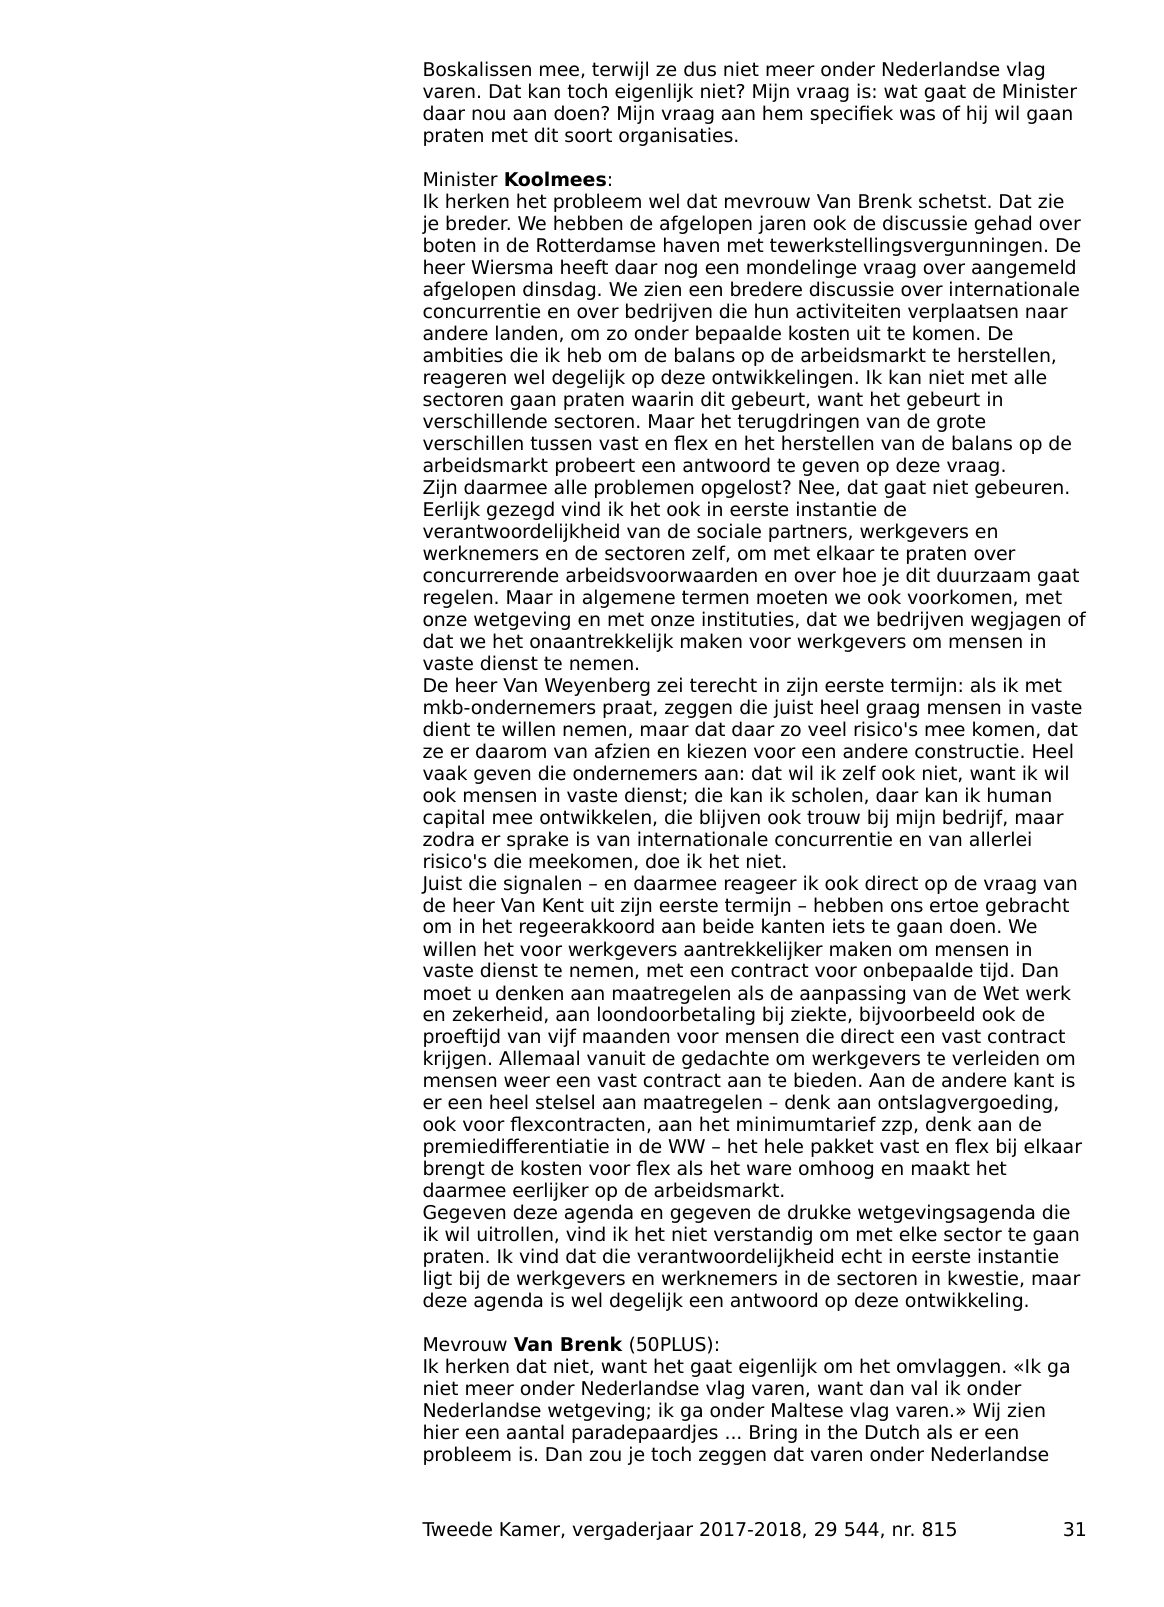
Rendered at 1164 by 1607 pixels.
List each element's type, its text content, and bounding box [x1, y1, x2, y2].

text Zijn daarmee alle problemen opgelost? Nee, dat gaat niet gebeuren. Eerlijk gezegd vind ik het ook in eerste instantie de verantwoordelijkheid van de sociale partners, werkgevers en werknemers en de sectoren zelf, om met elkaar te praten over concurrerende arbeidsvoorwaarden en over hoe je dit duurzaam gaat regelen. Maar in algemene termen moeten we ook voorkomen, met onze wetgeving en met onze instituties, dat we bedrijven wegjagen of dat we het onaantrekkelijk maken voor werkgevers om mensen in vaste dienst te nemen. [422, 477, 1087, 675]
text Ik herken het probleem wel dat mevrouw Van Brenk schetst. Dat zie je breder. We hebben de afgelopen jaren ook de discussie gehad over boten in de Rotterdamse haven met tewerkstellingsvergunningen. De heer Wiersma heeft daar nog een mondelinge vraag over aangemeld afgelopen dinsdag. We zien een bredere discussie over internationale concurrentie en over bedrijven die hun activiteiten verplaatsen naar andere landen, om zo onder bepaalde kosten uit te komen. De ambities die ik heb om de balans op de arbeidsmarkt te herstellen, reageren wel degelijk op deze ontwikkelingen. Ik kan niet met alle sectoren gaan praten waarin dit gebeurt, want het gebeurt in verschillende sectoren. Maar het terugdringen van de grote verschillen tussen vast en flex en het herstellen van de balans op de arbeidsmarkt probeert een antwoord te geven op deze vraag. [422, 191, 1087, 477]
text Juist die signalen – en daarmee reageer ik ook direct op de vraag van de heer Van Kent uit zijn eerste termijn – hebben ons ertoe gebracht om in het regeerakkoord aan beide kanten iets te gaan doen. We willen het voor werkgevers aantrekkelijker maken om mensen in vaste dienst te nemen, met een contract voor onbepaalde tijd. Dan moet u denken aan maatregelen als de aanpassing van de Wet werk en zekerheid, aan loondoorbetaling bij ziekte, bijvoorbeeld ook de proeftijd van vijf maanden voor mensen die direct een vast contract krijgen. Allemaal vanuit de gedachte om werkgevers te verleiden om mensen weer een vast contract aan te bieden. Aan de andere kant is er een heel stelsel aan maatregelen – denk aan ontslagvergoeding, ook voor flexcontracten, aan het minimumtarief zzp, denk aan de premiedifferentiatie in de WW – het hele pakket vast en flex bij elkaar brengt de kosten voor flex als het ware omhoog en maakt het daarmee eerlijker op de arbeidsmarkt. [422, 872, 1087, 1202]
text Mevrouw Van Brenk (50PLUS): [422, 1334, 1087, 1356]
text Gegeven deze agenda en gegeven de drukke wetgevingsagenda die ik wil uitrollen, vind ik het niet verstandig om met elke sector te gaan praten. Ik vind dat die verantwoordelijkheid echt in eerste instantie ligt bij de werkgevers en werknemers in de sectoren in kwestie, maar deze agenda is wel degelijk een antwoord op deze ontwikkeling. [422, 1202, 1087, 1312]
text Minister Koolmees: [422, 169, 1087, 191]
text Ik herken dat niet, want het gaat eigenlijk om het omvlaggen. «Ik ga niet meer onder Nederlandse vlag varen, want dan val ik onder Nederlandse wetgeving; ik ga onder Maltese vlag varen.» Wij zien hier een aantal paradepaardjes ... Bring in the Dutch als er een probleem is. Dan zou je toch zeggen dat varen onder Nederlandse [422, 1356, 1087, 1466]
text De heer Van Weyenberg zei terecht in zijn eerste termijn: als ik met mkb-ondernemers praat, zeggen die juist heel graag mensen in vaste dient te willen nemen, maar dat daar zo veel risico's mee komen, dat ze er daarom van afzien en kiezen voor een andere constructie. Heel vaak geven die ondernemers aan: dat wil ik zelf ook niet, want ik wil ook mensen in vaste dienst; die kan ik scholen, daar kan ik human capital mee ontwikkelen, die blijven ook trouw bij mijn bedrijf, maar zodra er sprake is van internationale concurrentie en van allerlei risico's die meekomen, doe ik het niet. [422, 675, 1087, 872]
text Boskalissen mee, terwijl ze dus niet meer onder Nederlandse vlag varen. Dat kan toch eigenlijk niet? Mijn vraag is: wat gaat de Minister daar nou aan doen? Mijn vraag aan hem specifiek was of hij wil gaan praten met dit soort organisaties. [422, 59, 1087, 147]
